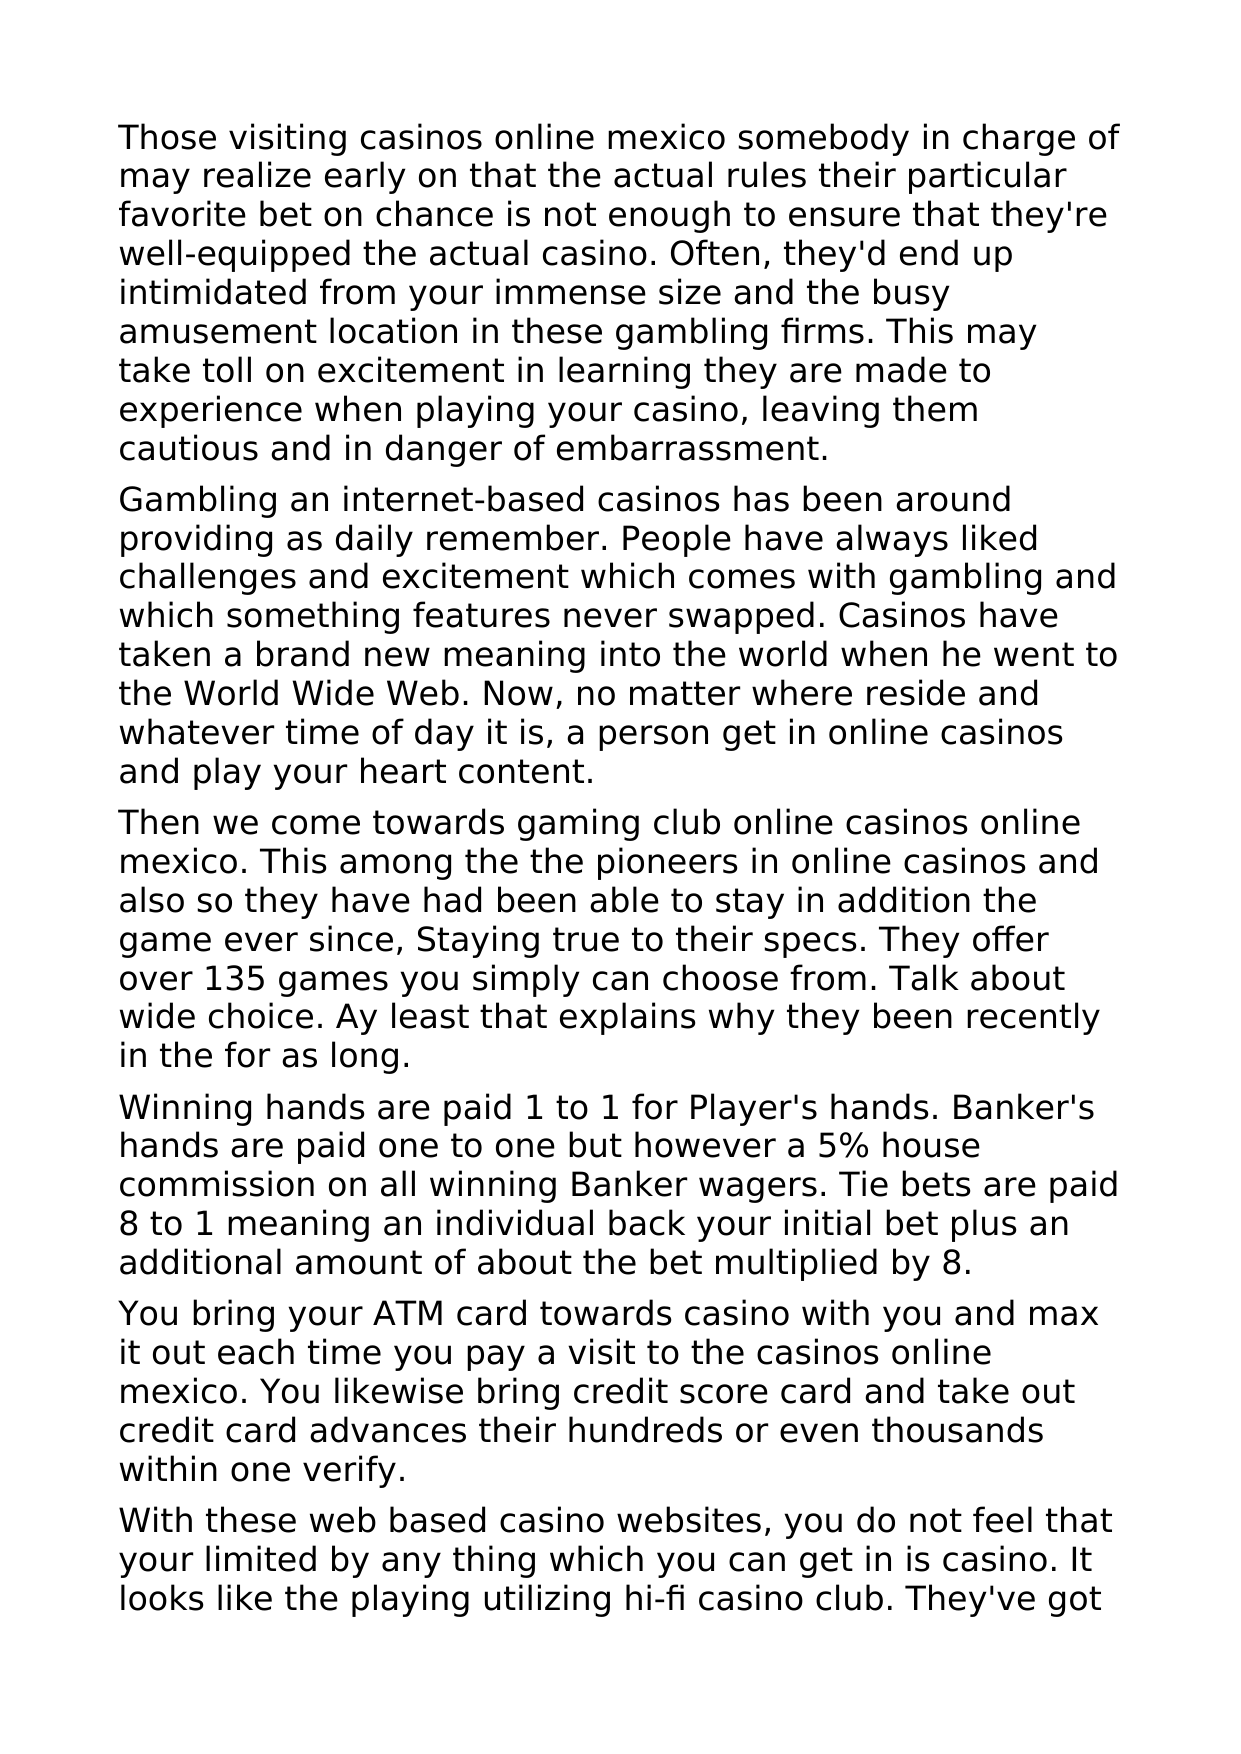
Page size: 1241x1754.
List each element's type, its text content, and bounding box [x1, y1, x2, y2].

text Gambling an internet-based casinos has been around providing as daily remember. People have always liked challenges and excitement which comes with gambling and which something features never swapped. Casinos have taken a brand new meaning into the world when he went to the World Wide Web. Now, no matter where reside and whatever time of day it is, a person get in online casinos and play your heart content. [118, 480, 1122, 791]
text You bring your ATM card towards casino with you and max it out each time you pay a visit to the casinos online mexico. You likewise bring credit score card and take out credit card advances their hundreds or even thousands within one verify. [118, 1295, 1122, 1489]
text Those visiting casinos online mexico somebody in charge of may realize early on that the actual rules their particular favorite bet on chance is not enough to ensure that they're well-equipped the actual casino. Often, they'd end up intimidated from your immense size and the busy amusement location in these gambling firms. This may take toll on excitement in learning they are made to experience when playing your casino, leaving them cautious and in danger of embarrassment. [118, 118, 1122, 468]
text Winning hands are paid 1 to 1 for Player's hands. Banker's hands are paid one to one but however a 5% house commission on all winning Banker wagers. Tie bets are paid 8 to 1 meaning an individual back your initial bet plus an additional amount of about the bet multiplied by 8. [118, 1088, 1122, 1282]
text With these web based casino websites, you do not feel that your limited by any thing which you can get in is casino. It looks like the playing utilizing hi-fi casino club. They've got [118, 1502, 1122, 1618]
text Then we come towards gaming club online casinos online mexico. This among the the pioneers in online casinos and also so they have had been able to stay in addition the game ever since, Staying true to their specs. They offer over 135 games you simply can choose from. Talk about wide choice. Ay least that explains why they been recently in the for as long. [118, 804, 1122, 1076]
